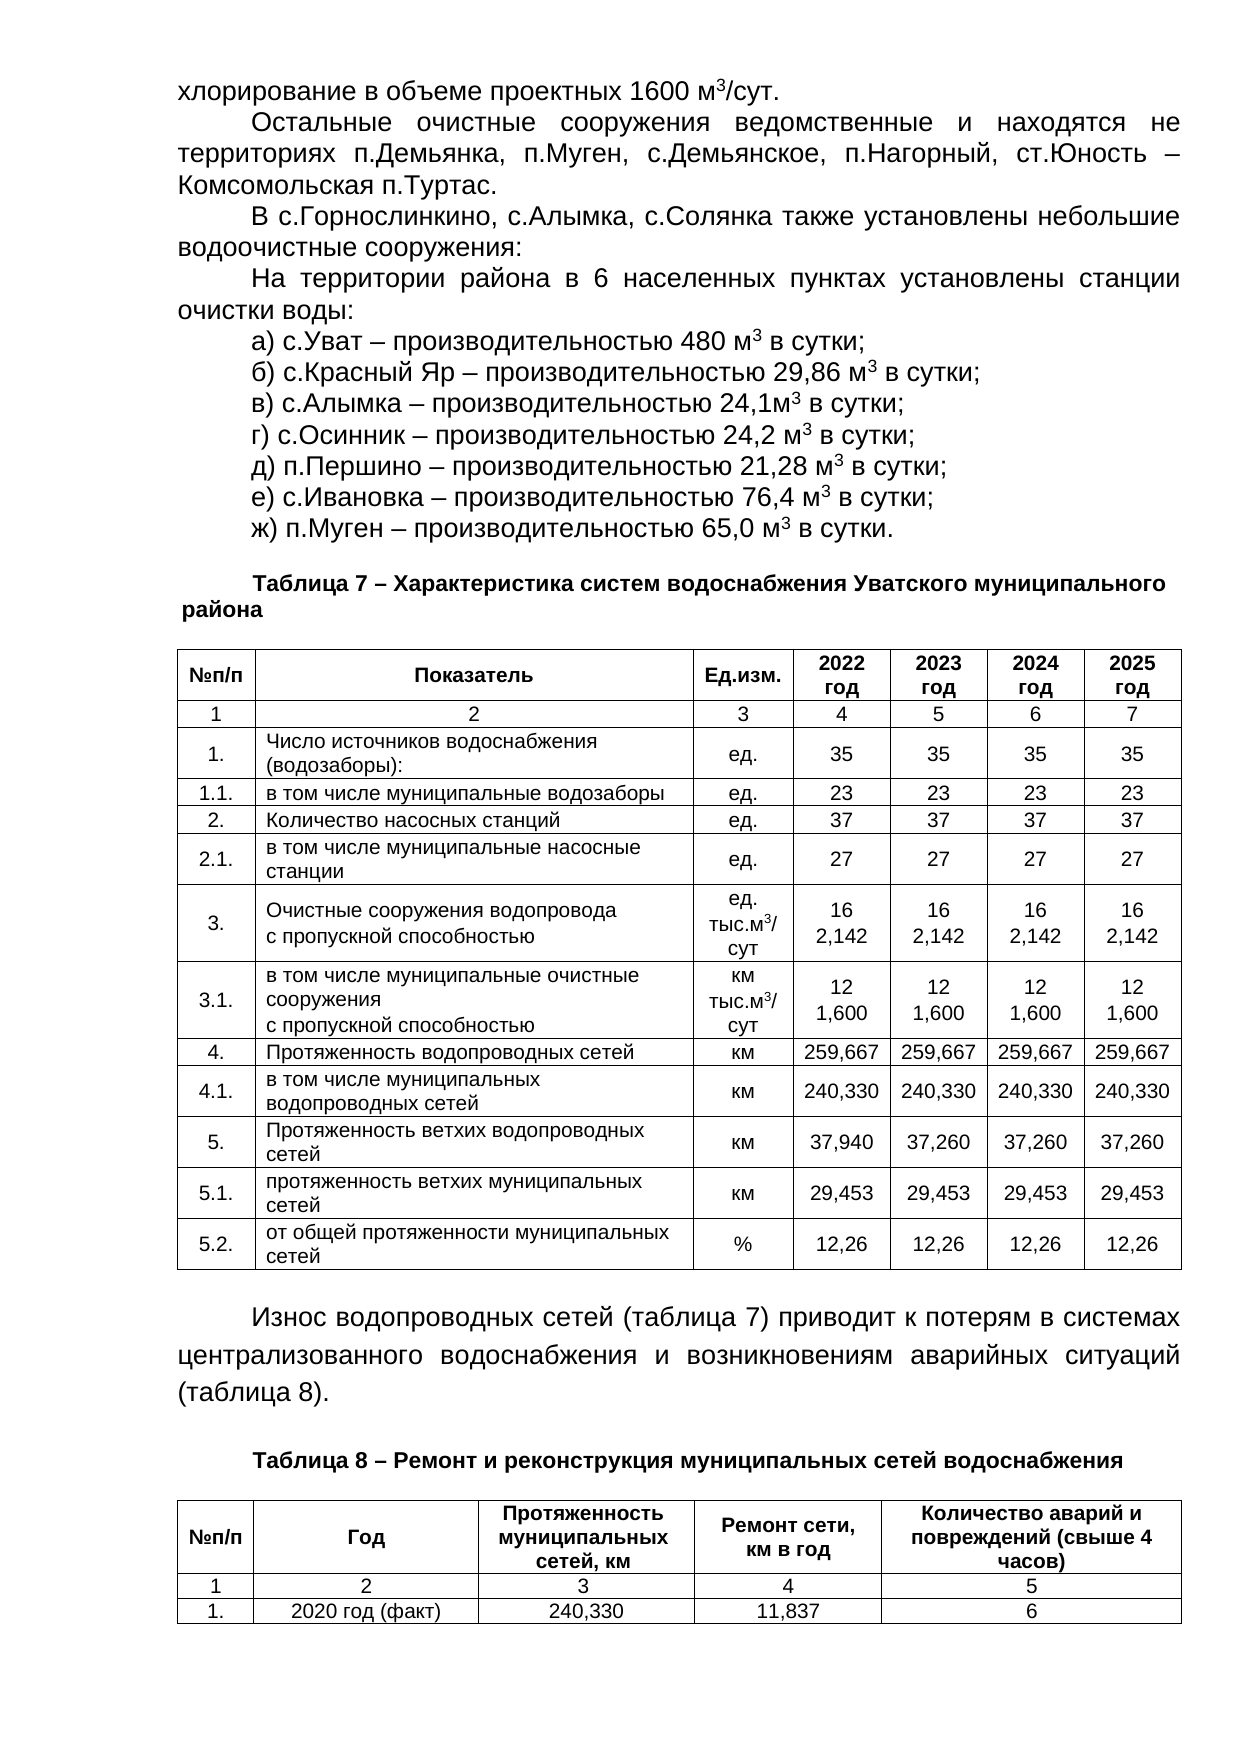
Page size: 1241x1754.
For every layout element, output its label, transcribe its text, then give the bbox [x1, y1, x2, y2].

table_cell 16 2,142 [891, 885, 987, 961]
table_header 2024 год [988, 650, 1084, 700]
table_cell 37 [1085, 806, 1181, 832]
table_cell 27 [1085, 834, 1181, 883]
table_cell км [694, 1117, 793, 1167]
table_cell 16 2,142 [1085, 885, 1181, 961]
table_cell 259,667 [891, 1039, 987, 1065]
table_header Протяженность муниципальных сетей, км [479, 1501, 694, 1573]
table_cell ед. [694, 834, 793, 883]
table_cell 3 [694, 701, 793, 727]
table_cell 37 [891, 806, 987, 832]
table_header №п/п [178, 1501, 253, 1573]
table_cell Количество насосных станций [256, 806, 693, 832]
table_cell 37 [988, 806, 1084, 832]
table_cell ед. [694, 806, 793, 832]
table_cell 12 1,600 [1085, 962, 1181, 1038]
table_cell Протяженность ветхих водопроводных сетей [256, 1117, 693, 1167]
table_cell 259,667 [794, 1039, 890, 1065]
table_cell Протяженность водопроводных сетей [256, 1039, 693, 1065]
table_cell км тыс.м3/сут [694, 962, 793, 1038]
table_cell 37,260 [1085, 1117, 1181, 1167]
table_cell 240,330 [891, 1066, 987, 1116]
table_cell 27 [891, 834, 987, 883]
table_cell 2 [256, 701, 693, 727]
table_cell 3 [479, 1574, 694, 1598]
text Остальные очистные сооружения ведомственные и находятся не территориях п.Демьянка, п.Муген, с.Демьянское, п.Нагорный, ст.Юность – Комсомольская п.Туртас. [177, 106, 1181, 200]
table_cell ед. [694, 779, 793, 805]
table_cell 2. [178, 806, 255, 832]
text е) с.Ивановка – производительностью 76,4 м3 в сутки; [177, 481, 1181, 512]
text д) п.Першино – производительностью 21,28 м3 в сутки; [177, 450, 1181, 481]
table_cell 3. [178, 885, 255, 961]
table_header Ремонт сети, км в год [695, 1501, 881, 1573]
text б) с.Красный Яр – производительностью 29,86 м3 в сутки; [177, 356, 1181, 387]
table_cell 12 1,600 [988, 962, 1084, 1038]
table_cell 240,330 [479, 1599, 694, 1623]
table_header 2025 год [1085, 650, 1181, 700]
text В с.Горнослинкино, с.Алымка, с.Солянка также установлены небольшие водоочистные сооружения: [177, 200, 1181, 262]
table_header Количество аварий и повреждений (свыше 4 часов) [882, 1501, 1181, 1573]
table_cell 27 [988, 834, 1084, 883]
table_cell в том числе муниципальных водопроводных сетей [256, 1066, 693, 1116]
table_cell протяженность ветхих муниципальных сетей [256, 1168, 693, 1218]
table_cell 37,260 [891, 1117, 987, 1167]
table_cell 240,330 [988, 1066, 1084, 1116]
table_cell 23 [1085, 779, 1181, 805]
table_cell 6 [988, 701, 1084, 727]
text Таблица 8 – Ремонт и реконструкция муниципальных сетей водоснабжения [181, 1447, 1175, 1474]
table_cell 5 [882, 1574, 1181, 1598]
table_cell км [694, 1066, 793, 1116]
table_cell 4. [178, 1039, 255, 1065]
text Износ водопроводных сетей (таблица 7) приводит к потерям в системах централизованного водоснабжения и возникновениям аварийных ситуаций (таблица 8). [177, 1301, 1181, 1407]
table_cell 29,453 [794, 1168, 890, 1218]
table_cell 2 [254, 1574, 478, 1598]
table_cell 5 [891, 701, 987, 727]
table_cell ед. [694, 728, 793, 778]
table_cell в том числе муниципальные водозаборы [256, 779, 693, 805]
table_cell % [694, 1219, 793, 1269]
table_cell в том числе муниципальные очистные сооружения с пропускной способностью [256, 962, 693, 1038]
text хлорирование в объеме проектных 1600 м3/сут. [177, 75, 1181, 106]
table_cell 12,26 [988, 1219, 1084, 1269]
table_cell 240,330 [1085, 1066, 1181, 1116]
table_cell 29,453 [1085, 1168, 1181, 1218]
table_cell Очистные сооружения водопровода с пропускной способностью [256, 885, 693, 961]
table_cell 12 1,600 [794, 962, 890, 1038]
table_cell 12,26 [891, 1219, 987, 1269]
text Таблица 7 – Характеристика систем водоснабжения Уватского муниципального района [181, 570, 1175, 623]
table_cell 4 [695, 1574, 881, 1598]
table_header Ед.изм. [694, 650, 793, 700]
table_cell 4 [794, 701, 890, 727]
table_cell 5.1. [178, 1168, 255, 1218]
table_cell 1.1. [178, 779, 255, 805]
table_cell 11,837 [695, 1599, 881, 1623]
table_cell 27 [794, 834, 890, 883]
table_cell 29,453 [891, 1168, 987, 1218]
table_cell 2.1. [178, 834, 255, 883]
table_cell 12,26 [794, 1219, 890, 1269]
text На территории района в 6 населенных пунктах установлены станции очистки воды: [177, 262, 1181, 325]
table_cell Число источников водоснабжения (водозаборы): [256, 728, 693, 778]
table_cell 5. [178, 1117, 255, 1167]
table_cell 35 [1085, 728, 1181, 778]
table_cell 2020 год (факт) [254, 1599, 478, 1623]
table_cell ед. тыс.м3/сут [694, 885, 793, 961]
table_cell 23 [794, 779, 890, 805]
table_cell 7 [1085, 701, 1181, 727]
table_cell 35 [891, 728, 987, 778]
table_cell 29,453 [988, 1168, 1084, 1218]
table_cell в том числе муниципальные насосные станции [256, 834, 693, 883]
table_cell 23 [891, 779, 987, 805]
table_cell 3.1. [178, 962, 255, 1038]
table_header 2023 год [891, 650, 987, 700]
table_header Показатель [256, 650, 693, 700]
table_cell 240,330 [794, 1066, 890, 1116]
table_cell 4.1. [178, 1066, 255, 1116]
table_cell 259,667 [1085, 1039, 1181, 1065]
text а) с.Уват – производительностью 480 м3 в сутки; [177, 325, 1181, 356]
table_cell 37,260 [988, 1117, 1084, 1167]
table_cell 23 [988, 779, 1084, 805]
table_cell 1. [178, 728, 255, 778]
table_cell от общей протяженности муниципальных сетей [256, 1219, 693, 1269]
table_cell 12,26 [1085, 1219, 1181, 1269]
table_cell 6 [882, 1599, 1181, 1623]
table_header №п/п [178, 650, 255, 700]
table_cell 37,940 [794, 1117, 890, 1167]
table_cell 12 1,600 [891, 962, 987, 1038]
table_cell км [694, 1168, 793, 1218]
table_header Год [254, 1501, 478, 1573]
table_cell 1. [178, 1599, 253, 1623]
table_cell 1 [178, 701, 255, 727]
table_cell 16 2,142 [988, 885, 1084, 961]
table_cell 35 [794, 728, 890, 778]
table_cell 1 [178, 1574, 253, 1598]
table_cell 35 [988, 728, 1084, 778]
table_cell 259,667 [988, 1039, 1084, 1065]
table_cell 5.2. [178, 1219, 255, 1269]
table_cell 37 [794, 806, 890, 832]
text г) с.Осинник – производительностью 24,2 м3 в сутки; [177, 419, 1181, 450]
table_cell км [694, 1039, 793, 1065]
text ж) п.Муген – производительностью 65,0 м3 в сутки. [177, 512, 1181, 544]
table_cell 16 2,142 [794, 885, 890, 961]
text в) с.Алымка – производительностью 24,1м3 в сутки; [177, 387, 1181, 419]
table_header 2022 год [794, 650, 890, 700]
